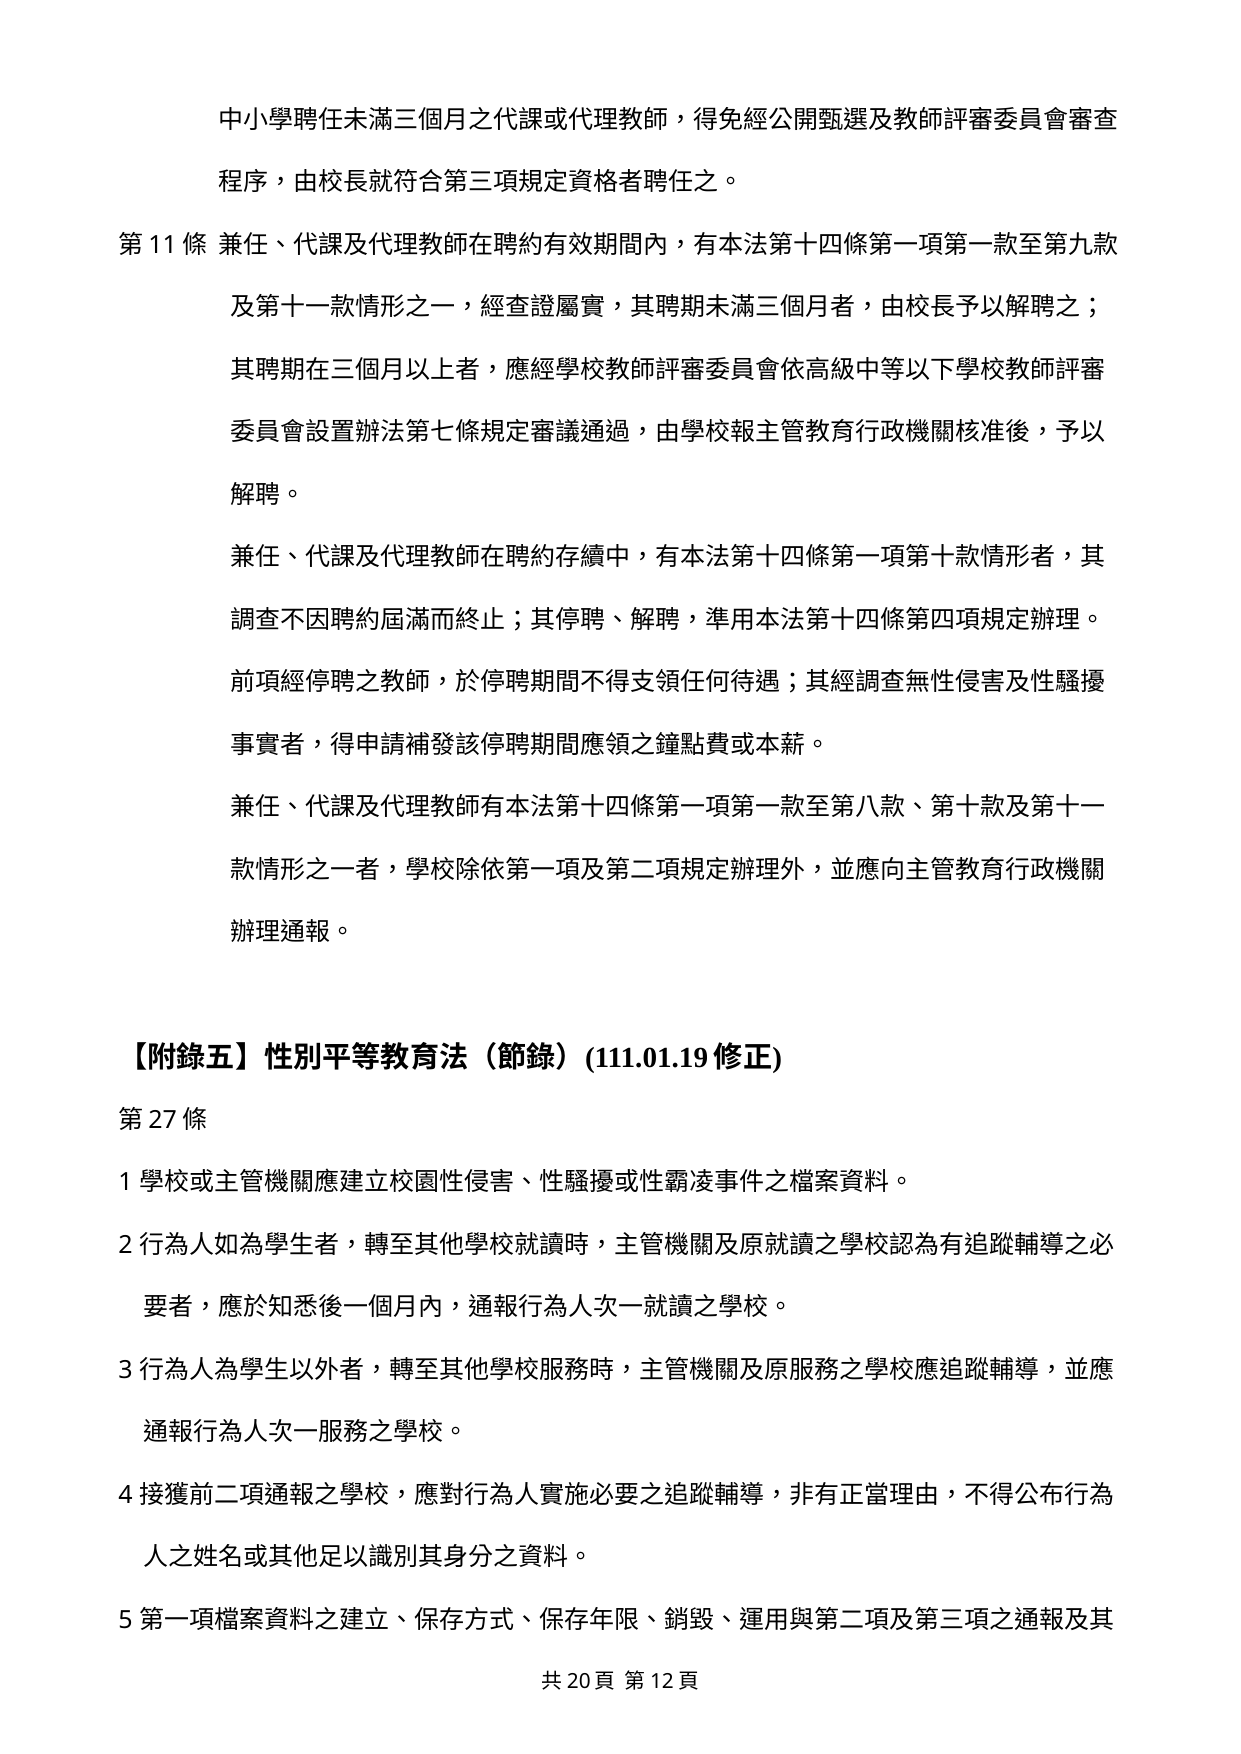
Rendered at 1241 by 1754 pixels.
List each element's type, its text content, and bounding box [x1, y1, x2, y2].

text 5 第一項檔案資料之建立、保存方式、保存年限、銷毀、運用與第二項及第三項之通報及其 [118, 1586, 1122, 1648]
text 1 學校或主管機關應建立校園性侵害、性騷擾或性霸凌事件之檔案資料。 [118, 1148, 1122, 1211]
text 第27條 [118, 1086, 1122, 1148]
text 兼任、代課及代理教師有本法第十四條第一項第一款至第八款、第十款及第十一款情形之一者，學校除依第一項及第二項規定辦理外，並應向主管教育行政機關辦理通報。 [231, 773, 1122, 961]
text 中小學聘任未滿三個月之代課或代理教師，得免經公開甄選及教師評審委員會審查程序，由校長就符合第三項規定資格者聘任之。 [218, 86, 1122, 211]
text 4 接獲前二項通報之學校，應對行為人實施必要之追蹤輔導，非有正當理由，不得公布行為人之姓名或其他足以識別其身分之資料。 [118, 1461, 1122, 1586]
text 前項經停聘之教師，於停聘期間不得支領任何待遇；其經調查無性侵害及性騷擾事實者，得申請補發該停聘期間應領之鐘點費或本薪。 [231, 648, 1122, 773]
text 兼任、代課及代理教師在聘約存續中，有本法第十四條第一項第十款情形者，其調查不因聘約屆滿而終止；其停聘、解聘，準用本法第十四條第四項規定辦理。 [231, 523, 1122, 648]
text 3 行為人為學生以外者，轉至其他學校服務時，主管機關及原服務之學校應追蹤輔導，並應通報行為人次一服務之學校。 [118, 1336, 1122, 1461]
text 第11條 兼任、代課及代理教師在聘約有效期間內，有本法第十四條第一項第一款至第九款及第十一款情形之一，經查證屬實，其聘期未滿三個月者，由校長予以解聘之；其聘期在三個月以上者，應經學校教師評審委員會依高級中等以下學校教師評審委員會設置辦法第七條規定審議通過，由學校報主管教育行政機關核准後，予以解聘。 [118, 211, 1122, 523]
text 2 行為人如為學生者，轉至其他學校就讀時，主管機關及原就讀之學校認為有追蹤輔導之必要者，應於知悉後一個月內，通報行為人次一就讀之學校。 [118, 1211, 1122, 1336]
text 【附錄五】性別平等教育法（節錄）(111.01.19修正) [118, 1023, 1122, 1086]
